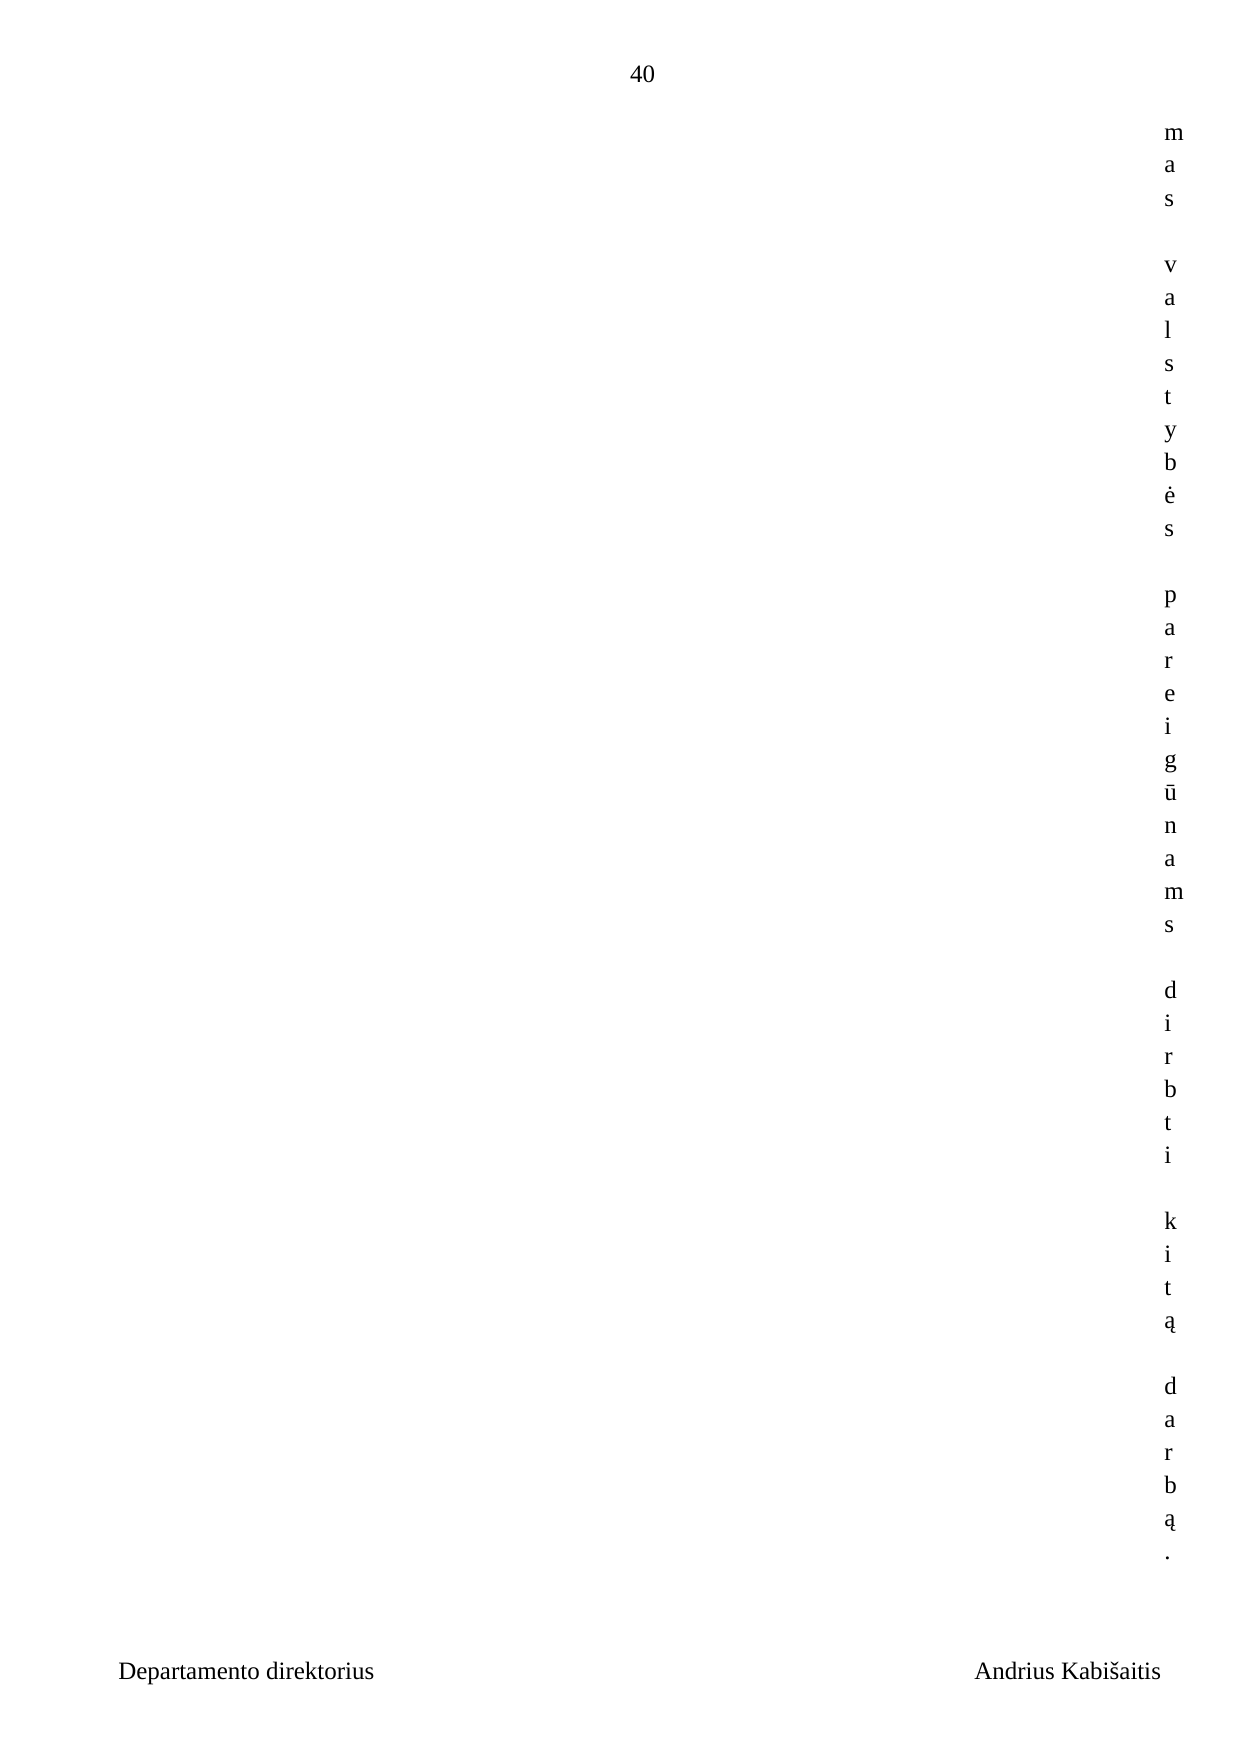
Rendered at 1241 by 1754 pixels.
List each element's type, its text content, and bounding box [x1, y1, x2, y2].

text Departamento direktorius Andrius Kabišaitis [118, 1656, 1167, 1684]
